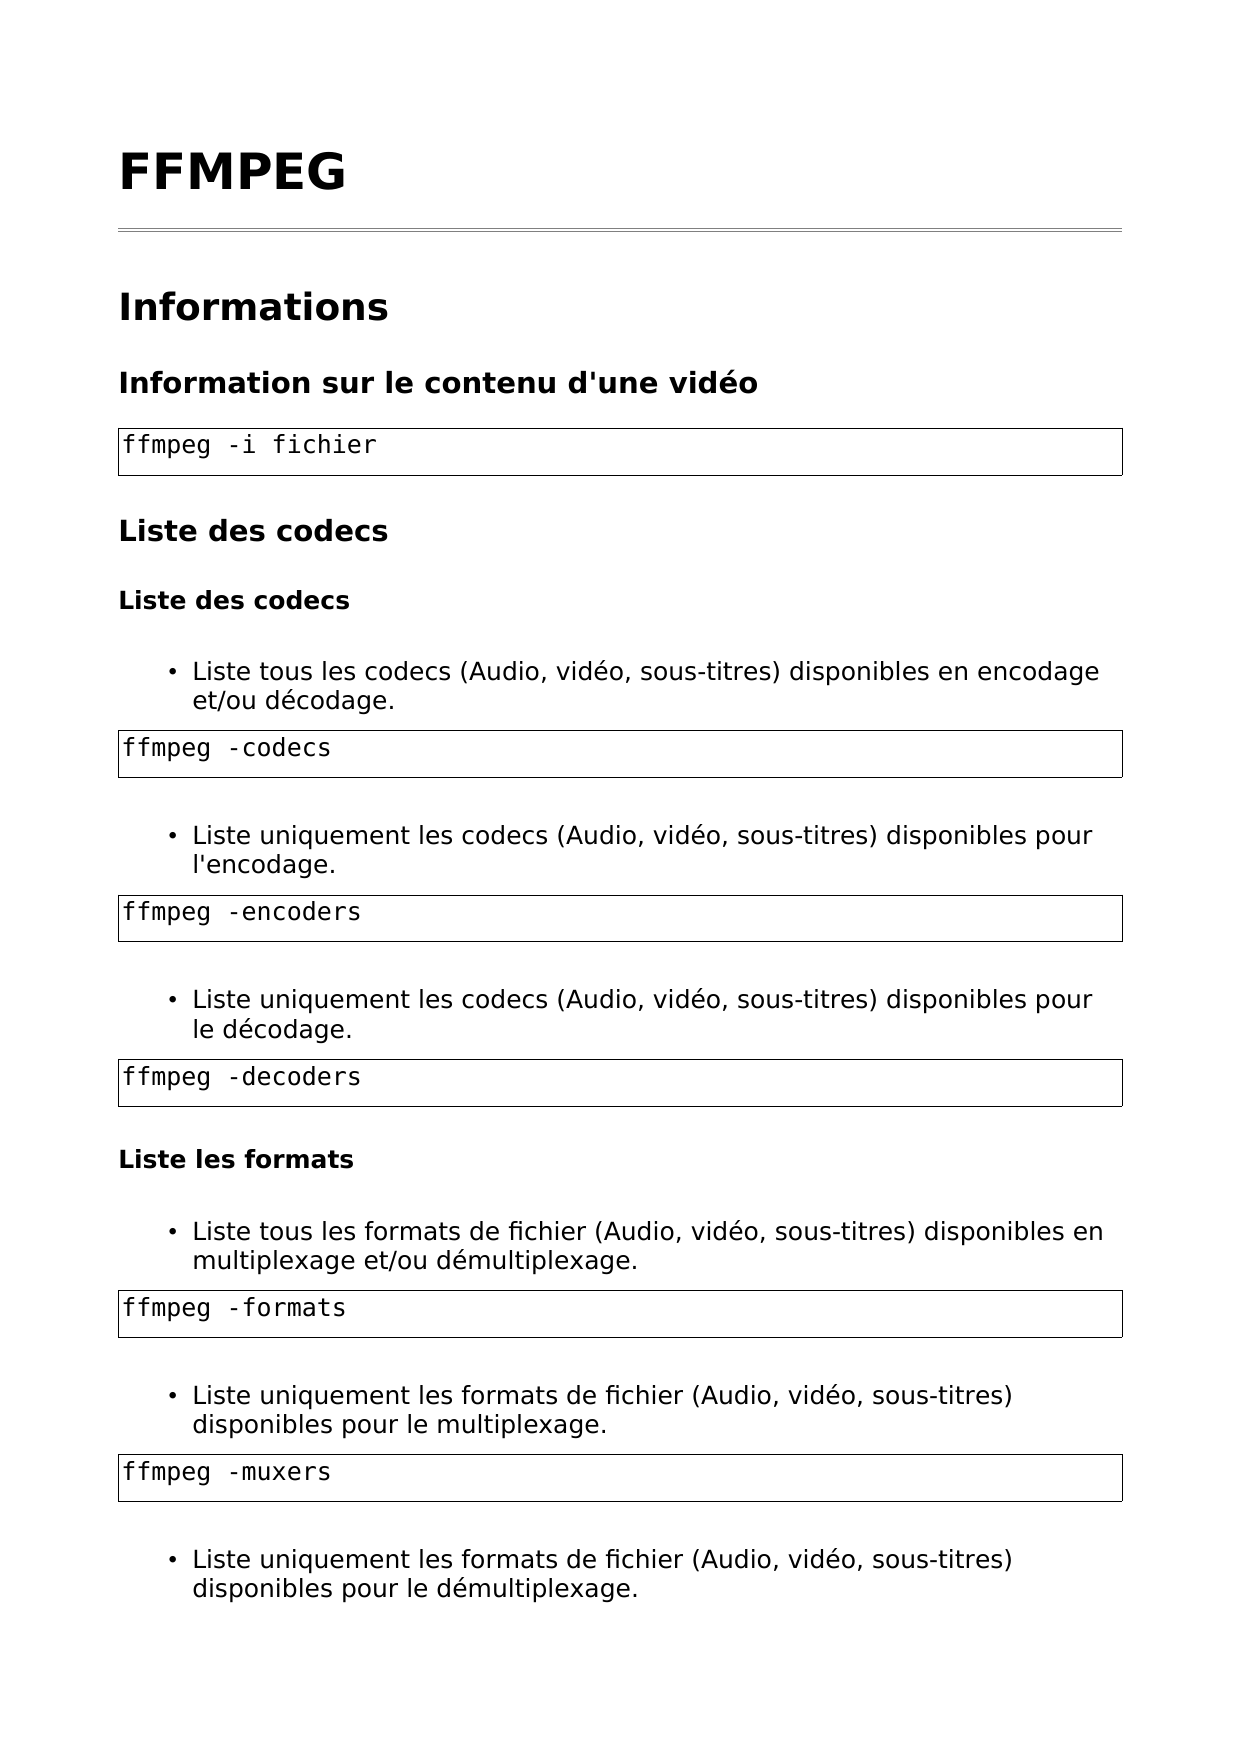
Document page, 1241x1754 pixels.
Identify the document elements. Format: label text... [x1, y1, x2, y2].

subtitle Liste les formats [118, 1146, 1122, 1175]
list Liste uniquement les codecs (Audio, vidéo, sous-titres) disponibles pour l'encodage. [177, 821, 1122, 880]
list Liste tous les codecs (Audio, vidéo, sous-titres) disponibles en encodage et/ou décodage. [177, 657, 1122, 715]
table_header ffmpeg -decoders [119, 1060, 1122, 1106]
table_header ffmpeg -codecs [119, 731, 1122, 777]
list Liste uniquement les formats de fichier (Audio, vidéo, sous-titres) disponibles pour le démultiplexage. [177, 1546, 1122, 1604]
list Liste uniquement les formats de fichier (Audio, vidéo, sous-titres) disponibles pour le multiplexage. [177, 1381, 1122, 1439]
subtitle Liste des codecs [118, 586, 1122, 615]
table_header ffmpeg -formats [119, 1291, 1122, 1337]
subtitle Liste des codecs [118, 514, 1122, 548]
table_header ffmpeg -muxers [119, 1455, 1122, 1501]
table_header ffmpeg -encoders [119, 896, 1122, 941]
list Liste tous les formats de fichier (Audio, vidéo, sous-titres) disponibles en multiplexage et/ou démultiplexage. [177, 1217, 1122, 1275]
subtitle FFMPEG [118, 143, 1122, 201]
subtitle Informations [118, 285, 1122, 329]
table_header ffmpeg -i fichier [119, 429, 1122, 474]
list Liste uniquement les codecs (Audio, vidéo, sous-titres) disponibles pour le décodage. [177, 986, 1122, 1044]
subtitle Information sur le contenu d'une vidéo [118, 366, 1122, 400]
